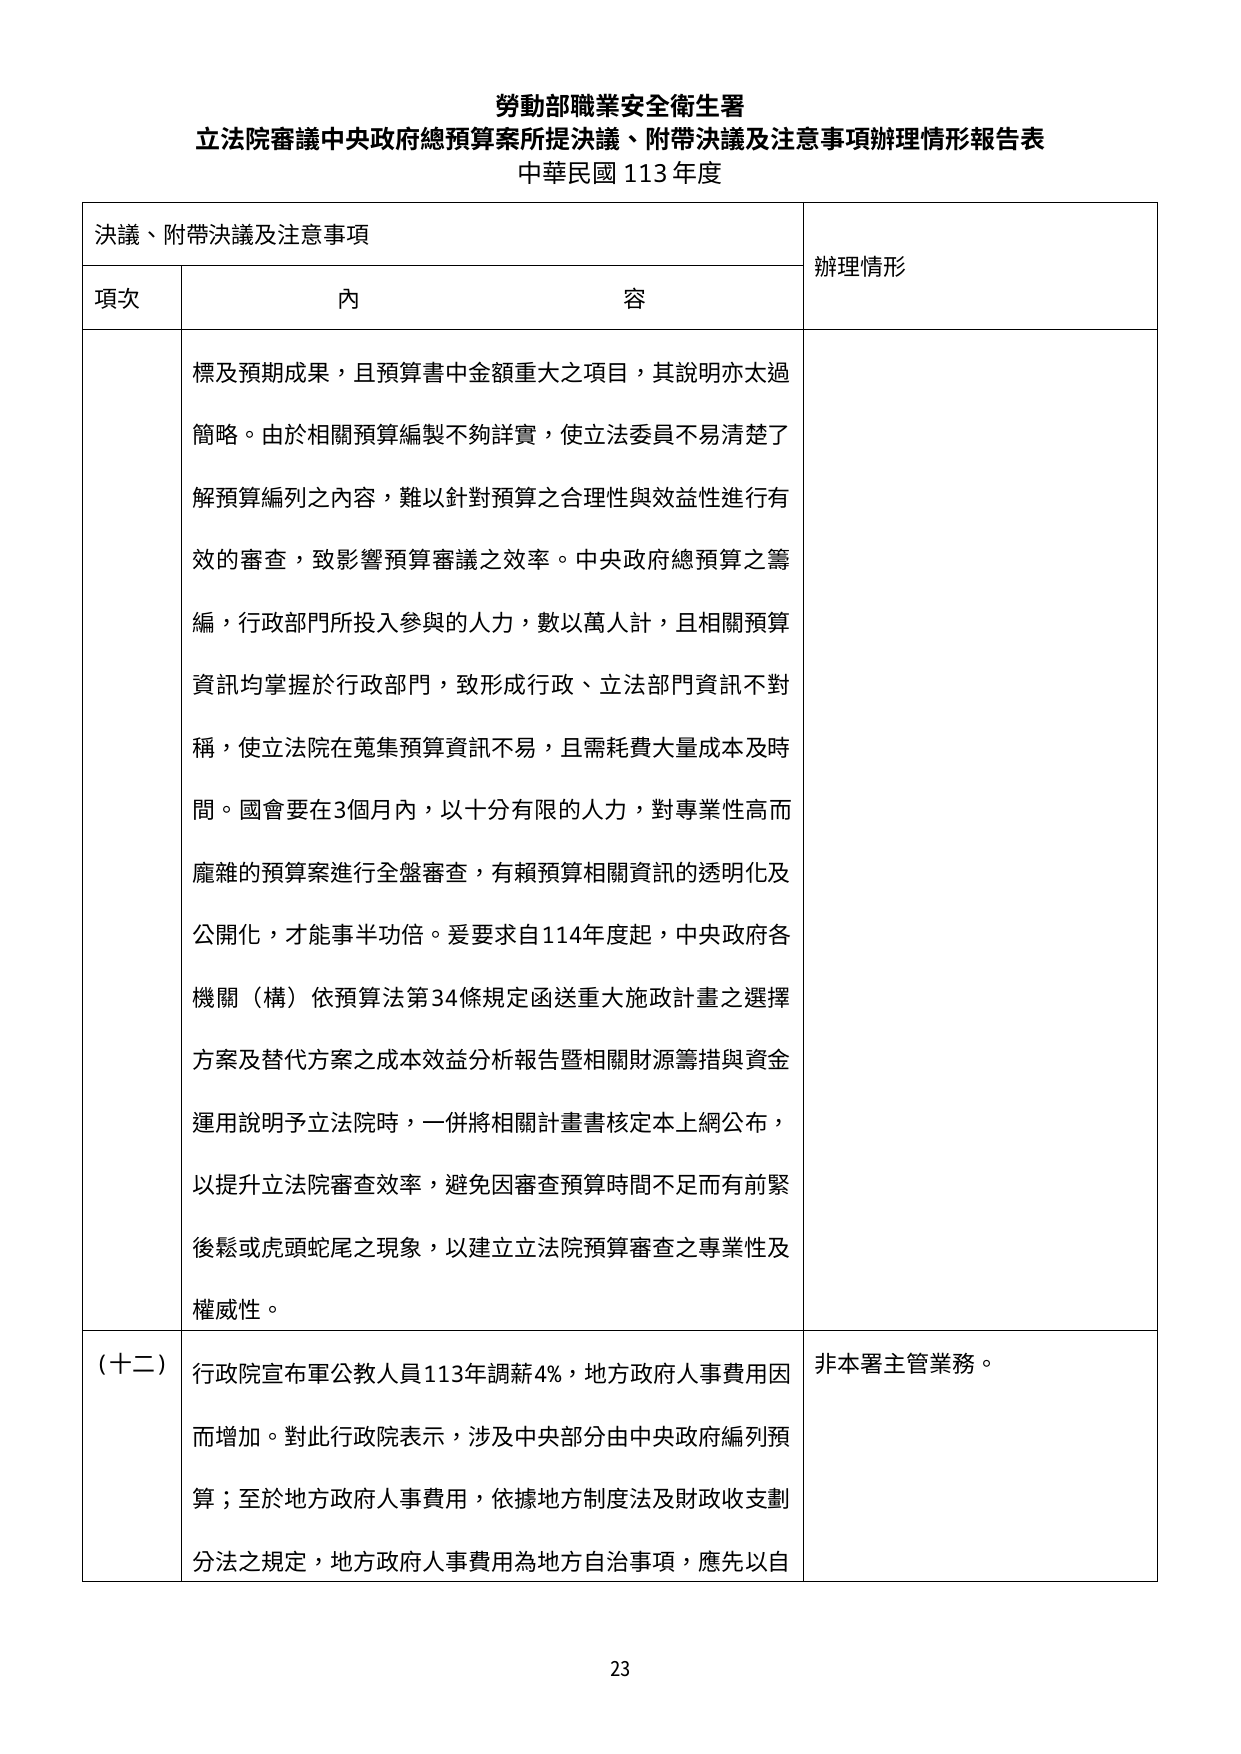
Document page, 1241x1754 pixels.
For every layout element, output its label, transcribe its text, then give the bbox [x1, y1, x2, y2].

table_header 辦理情形 [804, 203, 1157, 329]
table_cell 內 容 [182, 266, 803, 329]
table_cell 行政院宣布軍公教人員113年調薪4%，地方政府人事費用因而增加。對此行政院表示，涉及中央部分由中央政府編列預算；至於地方政府人事費用，依據地方制度法及財政收支劃分法之規定，地方政府人事費用為地方自治事項，應先以自 [182, 1331, 803, 1581]
table_cell (十二) [83, 1331, 181, 1581]
table_cell 標及預期成果，且預算書中金額重大之項目，其說明亦太過簡略。由於相關預算編製不夠詳實，使立法委員不易清楚了解預算編列之內容，難以針對預算之合理性與效益性進行有效的審查，致影響預算審議之效率。中央政府總預算之籌編，行政部門所投入參與的人力，數以萬人計，且相關預算資訊均掌握於行政部門，致形成行政、立法部門資訊不對稱，使立法院在蒐集預算資訊不易，且需耗費大量成本及時間。國會要在3個月內，以十分有限的人力，對專業性高而龐雜的預算案進行全盤審查，有賴預算相關資訊的透明化及公開化，才能事半功倍。爰要求自114年度起，中央政府各機關（構）依預算法第34條規定函送重大施政計畫之選擇方案及替代方案之成本效益分析報告暨相關財源籌措與資金運用說明予立法院時，一併將相關計畫書核定本上網公布，以提升立法院審查效率，避免因審查預算時間不足而有前緊後鬆或虎頭蛇尾之現象，以建立立法院預算審查之專業性及權威性。 [182, 330, 803, 1330]
table_cell [83, 330, 181, 1330]
table_cell [804, 330, 1157, 1330]
table_cell 項次 [83, 266, 181, 329]
table_header 決議、附帶決議及注意事項 [83, 203, 803, 265]
table_cell 非本署主管業務。 [804, 1331, 1157, 1581]
